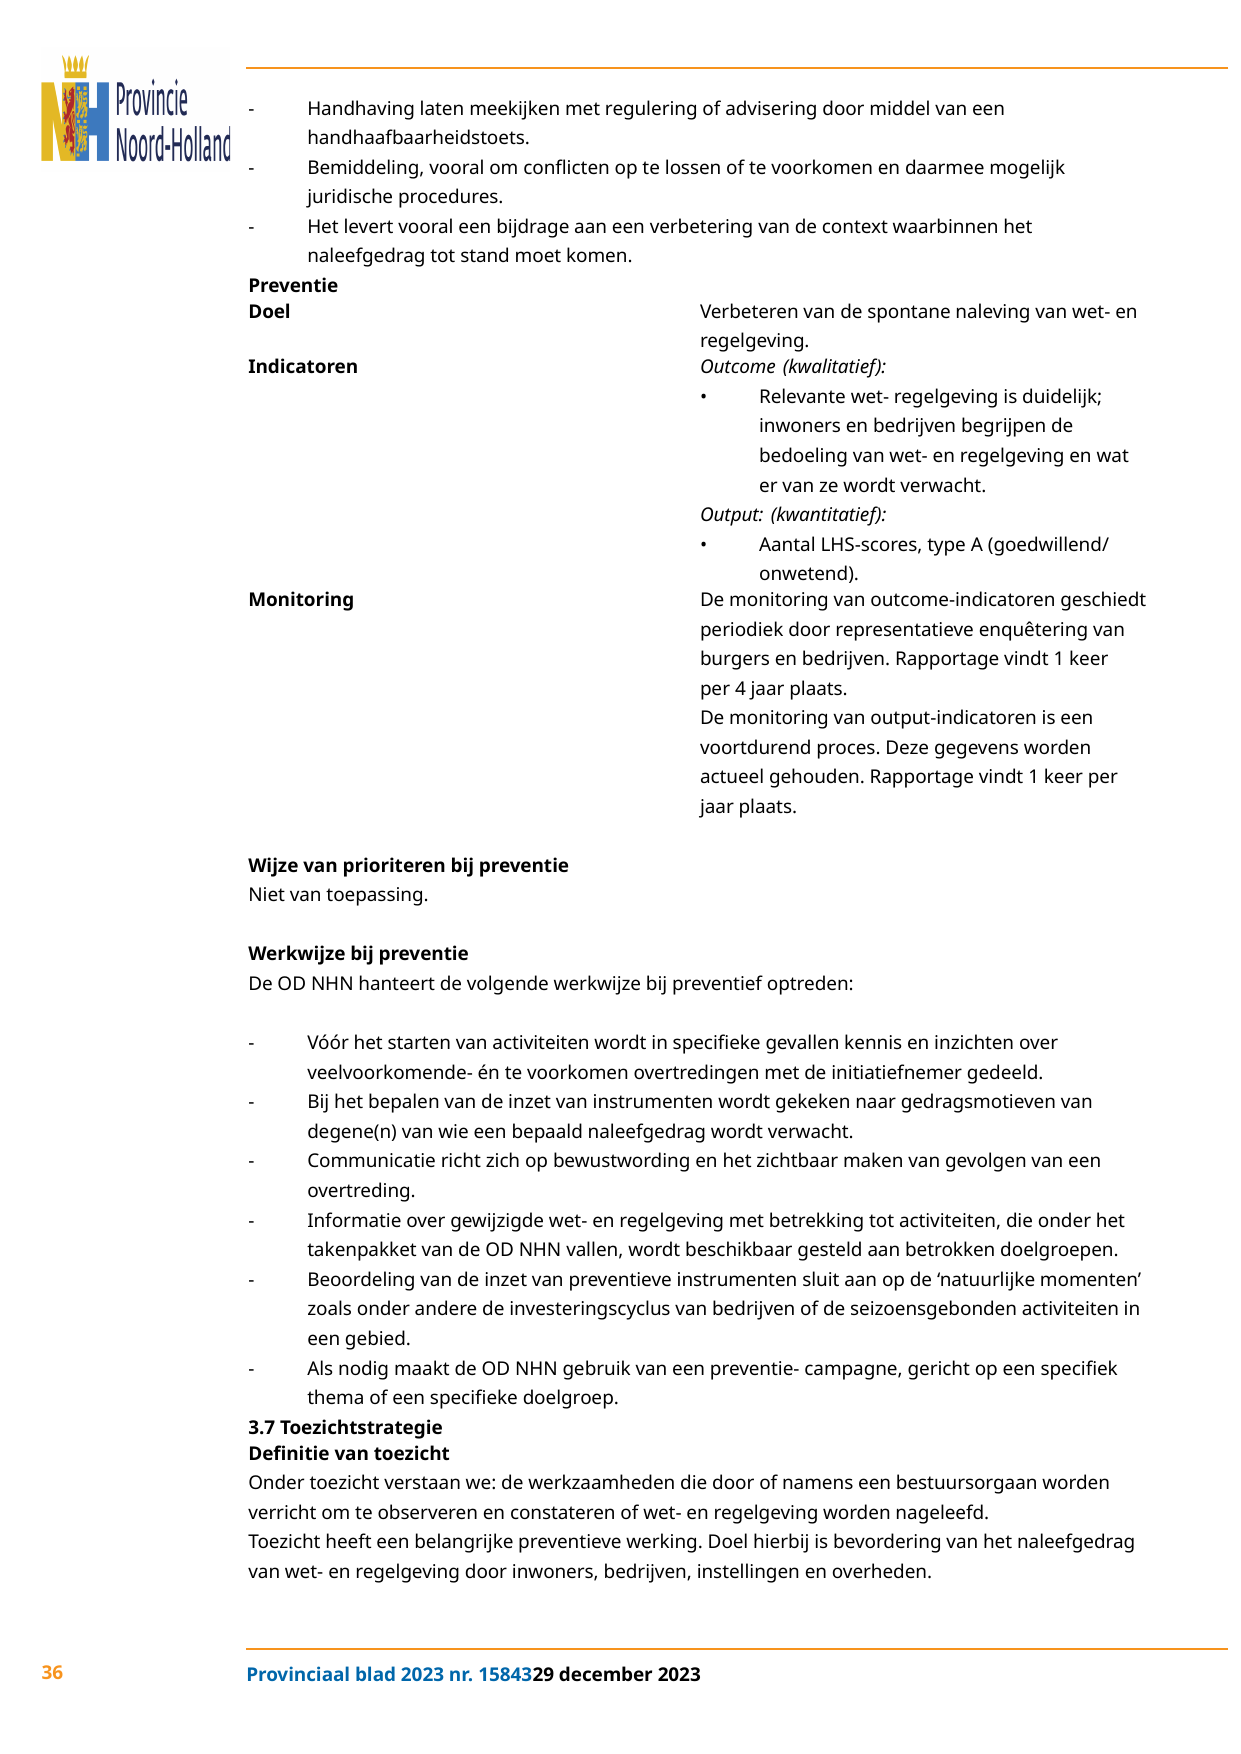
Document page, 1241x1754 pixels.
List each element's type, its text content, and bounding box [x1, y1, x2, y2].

text Wijze van prioriteren bij preventie [248, 852, 1152, 878]
text Onder toezicht verstaan we: de werkzaamheden die door of namens een bestuursorgaan worden verricht om te observeren en constateren of wet- en regelgeving worden nageleefd. [248, 1469, 1152, 1524]
list Beoordeling van de inzet van preventieve instrumenten sluit aan op de ‘natuurlijke momenten’ zoals onder andere de investeringscyclus van bedrijven of de seizoensgebonden activiteiten in een gebied. [248, 1266, 1152, 1351]
list Bij het bepalen van de inzet van instrumenten wordt gekeken naar gedragsmotieven van degene(n) van wie een bepaald naleefgedrag wordt verwacht. [248, 1088, 1152, 1144]
text 3.7 Toezichtstrategie [248, 1414, 1152, 1440]
list Communicatie richt zich op bewustwording en het zichtbaar maken van gevolgen van een overtreding. [248, 1148, 1152, 1203]
list Als nodig maakt de OD NHN gebruik van een preventie- campagne, gericht op een specifiek thema of een specifieke doelgroep. [248, 1355, 1152, 1410]
text Niet van toepassing. [248, 881, 1152, 907]
list Informatie over gewijzigde wet- en regelgeving met betrekking tot activiteiten, die onder het takenpakket van de OD NHN vallen, wordt beschikbaar gesteld aan betrokken doelgroepen. [248, 1207, 1152, 1262]
table_cell Outcome (kwalitatief): Relevante wet- regelgeving is duidelijk; inwoners en bedrijven begrijpen de bedoeling van wet- en regelgeving en wat er van ze wordt verwacht. Output: (kwantitatief): Aantal LHS-scores, type A (goedwillend/ onwetend). [700, 354, 1152, 586]
list Bemiddeling, vooral om conflicten op te lossen of te voorkomen en daarmee mogelijk juridische procedures. [248, 154, 1152, 209]
table_cell Monitoring [248, 586, 700, 819]
table_cell Indicatoren [248, 354, 700, 586]
table_header Preventie [248, 273, 1152, 298]
text Definitie van toezicht [248, 1440, 1152, 1465]
table_cell De monitoring van outcome-indicatoren geschiedt periodiek door representatieve enquêtering van burgers en bedrijven. Rapportage vindt 1 keer per 4 jaar plaats. De monitoring van output-indicatoren is een voortdurend proces. Deze gegevens worden actueel gehouden. Rapportage vindt 1 keer per jaar plaats. [700, 586, 1152, 819]
table_cell Doel [248, 298, 700, 353]
picture [41, 47, 231, 172]
text De OD NHN hanteert de volgende werkwijze bij preventief optreden: [248, 970, 1152, 996]
table_cell Verbeteren van de spontane naleving van wet- en regelgeving. [700, 298, 1152, 353]
list Vóór het starten van activiteiten wordt in specifieke gevallen kennis en inzichten over veelvoorkomende- én te voorkomen overtredingen met de initiatiefnemer gedeeld. [248, 1029, 1152, 1085]
text Werkwijze bij preventie [248, 941, 1152, 966]
text Toezicht heeft een belangrijke preventieve werking. Doel hierbij is bevordering van het naleefgedrag van wet- en regelgeving door inwoners, bedrijven, instellingen en overheden. [248, 1528, 1152, 1584]
list Het levert vooral een bijdrage aan een verbetering van de context waarbinnen het naleefgedrag tot stand moet komen. [248, 213, 1152, 268]
list Handhaving laten meekijken met regulering of advisering door middel van een handhaafbaarheidstoets. [248, 95, 1152, 150]
